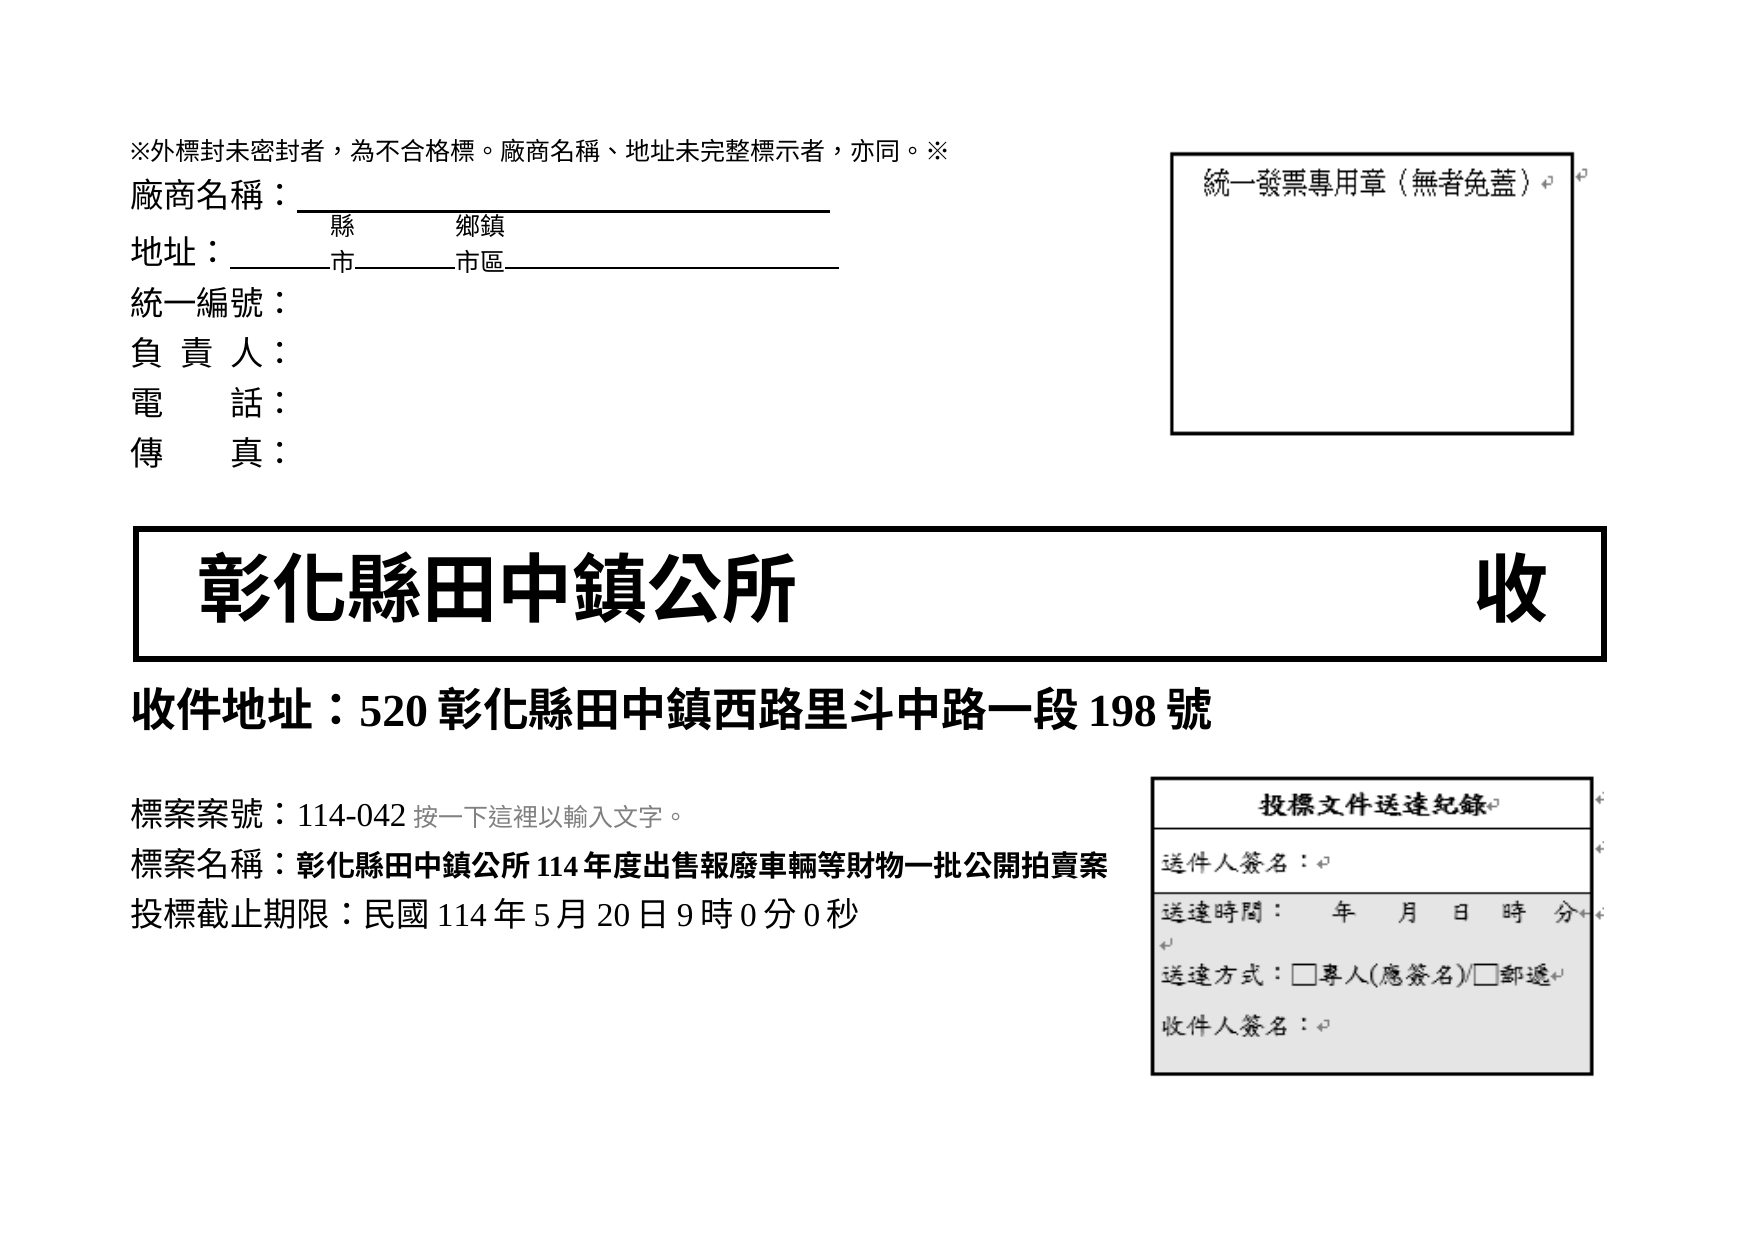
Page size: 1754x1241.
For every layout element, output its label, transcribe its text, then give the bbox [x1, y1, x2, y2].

text 負 責 人： [130, 326, 1148, 376]
text 電 話： [130, 376, 1148, 426]
text ※外標封未密封者，為不合格標。廠商名稱、地址未完整標示者，亦同。※ [130, 130, 1148, 167]
text 收件地址：520彰化縣田中鎮西路里斗中路一段198號 [130, 687, 1604, 737]
text 廠商名稱： [130, 167, 1148, 217]
text [1596, 376, 1604, 426]
text 地址： 縣市 鄉鎮市區 [130, 217, 1148, 276]
text [1596, 326, 1604, 376]
text [1596, 217, 1604, 276]
text [1596, 276, 1604, 326]
text 傳 真： [130, 426, 1604, 476]
text [1596, 167, 1604, 217]
text 投標截止期限：民國114年5月20日9時0分0秒 [130, 887, 1138, 937]
table_header 彰化縣田中鎮公所 收 [139, 532, 1601, 656]
text 標案名稱：彰化縣田中鎮公所114年度出售報廢車輛等財物一批公開拍賣案 [130, 837, 1138, 887]
text 標案案號：114-042按一下這裡以輸入文字。 [130, 787, 1138, 837]
text 統一編號： [130, 276, 1148, 326]
